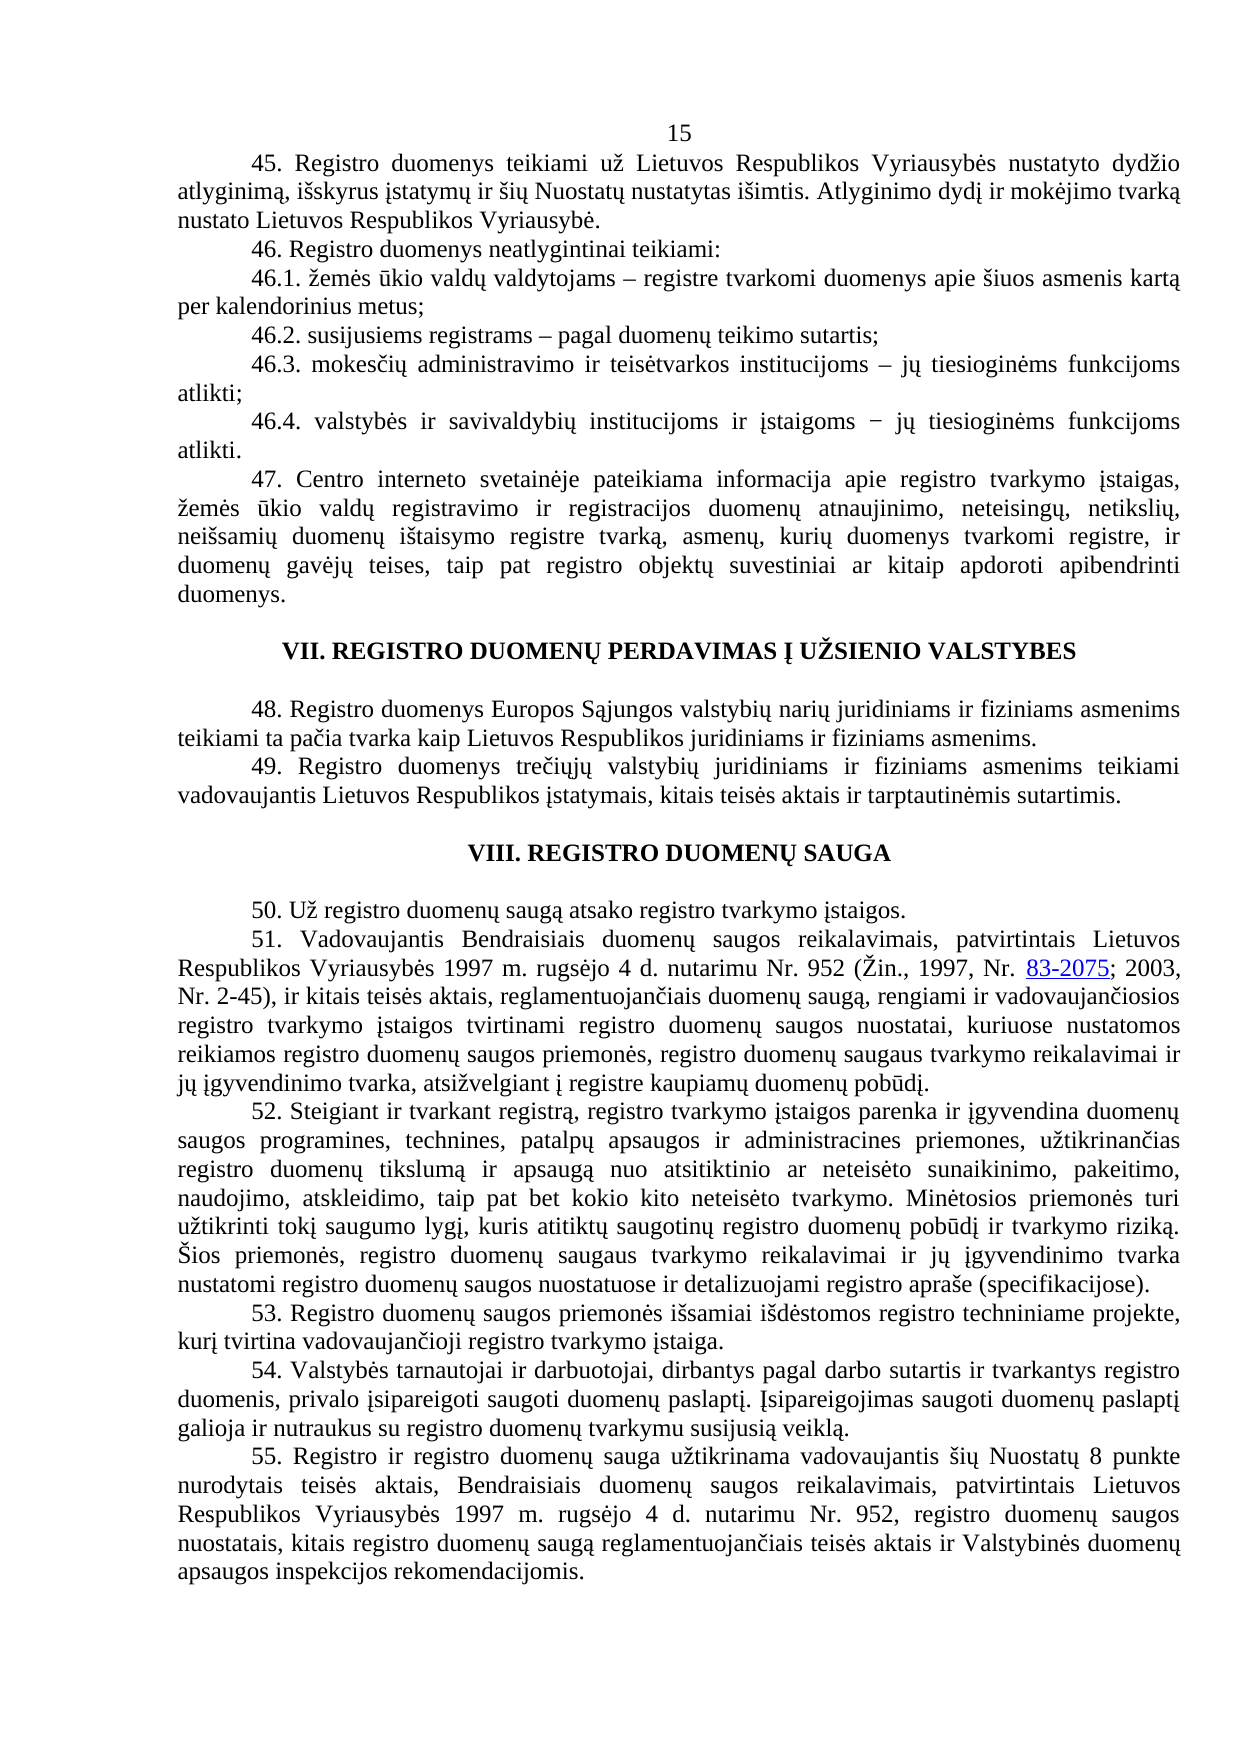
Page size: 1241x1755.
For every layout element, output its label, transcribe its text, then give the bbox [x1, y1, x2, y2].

text 48. Registro duomenys Europos Sąjungos valstybių narių juridiniams ir fiziniams asmenims teikiami ta pačia tvarka kaip Lietuvos Respublikos juridiniams ir fiziniams asmenims. [177, 694, 1181, 751]
text 50. Už registro duomenų saugą atsako registro tvarkymo įstaigos. [177, 895, 1181, 924]
text 46.2. susijusiems registrams – pagal duomenų teikimo sutartis; [177, 320, 1181, 349]
text 51. Vadovaujantis Bendraisiais duomenų saugos reikalavimais, patvirtintais Lietuvos Respublikos Vyriausybės 1997 m. rugsėjo 4 d. nutarimu Nr. 952 (Žin., 1997, Nr. 83-2075; 2003, Nr. 2-45), ir kitais teisės aktais, reglamentuojančiais duomenų saugą, rengiami ir vadovaujančiosios registro tvarkymo įstaigos tvirtinami registro duomenų saugos nuostatai, kuriuose nustatomos reikiamos registro duomenų saugos priemonės, registro duomenų saugaus tvarkymo reikalavimai ir jų įgyvendinimo tvarka, atsižvelgiant į registre kaupiamų duomenų pobūdį. [177, 924, 1181, 1096]
text 52. Steigiant ir tvarkant registrą, registro tvarkymo įstaigos parenka ir įgyvendina duomenų saugos programines, technines, patalpų apsaugos ir administracines priemones, užtikrinančias registro duomenų tikslumą ir apsaugą nuo atsitiktinio ar neteisėto sunaikinimo, pakeitimo, naudojimo, atskleidimo, taip pat bet kokio kito neteisėto tvarkymo. Minėtosios priemonės turi užtikrinti tokį saugumo lygį, kuris atitiktų saugotinų registro duomenų pobūdį ir tvarkymo riziką. Šios priemonės, registro duomenų saugaus tvarkymo reikalavimai ir jų įgyvendinimo tvarka nustatomi registro duomenų saugos nuostatuose ir detalizuojami registro apraše (specifikacijose). [177, 1096, 1181, 1298]
text VII. REGISTRO DUOMENŲ PERDAVIMAS Į UŽSIENIO VALSTYBES [177, 636, 1181, 665]
text 47. Centro interneto svetainėje pateikiama informacija apie registro tvarkymo įstaigas, žemės ūkio valdų registravimo ir registracijos duomenų atnaujinimo, neteisingų, netikslių, neišsamių duomenų ištaisymo registre tvarką, asmenų, kurių duomenys tvarkomi registre, ir duomenų gavėjų teises, taip pat registro objektų suvestiniai ar kitaip apdoroti apibendrinti duomenys. [177, 464, 1181, 608]
text 46.1. žemės ūkio valdų valdytojams – registre tvarkomi duomenys apie šiuos asmenis kartą per kalendorinius metus; [177, 263, 1181, 320]
text 45. Registro duomenys teikiami už Lietuvos Respublikos Vyriausybės nustatyto dydžio atlyginimą, išskyrus įstatymų ir šių Nuostatų nustatytas išimtis. Atlyginimo dydį ir mokėjimo tvarką nustato Lietuvos Respublikos Vyriausybė. [177, 148, 1181, 234]
text VIII. REGISTRO DUOMENŲ SAUGA [177, 838, 1181, 866]
text 54. Valstybės tarnautojai ir darbuotojai, dirbantys pagal darbo sutartis ir tvarkantys registro duomenis, privalo įsipareigoti saugoti duomenų paslaptį. Įsipareigojimas saugoti duomenų paslaptį galioja ir nutraukus su registro duomenų tvarkymu susijusią veiklą. [177, 1355, 1181, 1441]
text 46.3. mokesčių administravimo ir teisėtvarkos institucijoms – jų tiesioginėms funkcijoms atlikti; [177, 349, 1181, 406]
text 55. Registro ir registro duomenų sauga užtikrinama vadovaujantis šių Nuostatų 8 punkte nurodytais teisės aktais, Bendraisiais duomenų saugos reikalavimais, patvirtintais Lietuvos Respublikos Vyriausybės 1997 m. rugsėjo 4 d. nutarimu Nr. 952, registro duomenų saugos nuostatais, kitais registro duomenų saugą reglamentuojančiais teisės aktais ir Valstybinės duomenų apsaugos inspekcijos rekomendacijomis. [177, 1441, 1181, 1585]
text 49. Registro duomenys trečiųjų valstybių juridiniams ir fiziniams asmenims teikiami vadovaujantis Lietuvos Respublikos įstatymais, kitais teisės aktais ir tarptautinėmis sutartimis. [177, 751, 1181, 809]
text 46. Registro duomenys neatlygintinai teikiami: [177, 234, 1181, 263]
text 53. Registro duomenų saugos priemonės išsamiai išdėstomos registro techniniame projekte, kurį tvirtina vadovaujančioji registro tvarkymo įstaiga. [177, 1298, 1181, 1355]
text 46.4. valstybės ir savivaldybių institucijoms ir įstaigoms − jų tiesioginėms funkcijoms atlikti. [177, 406, 1181, 464]
